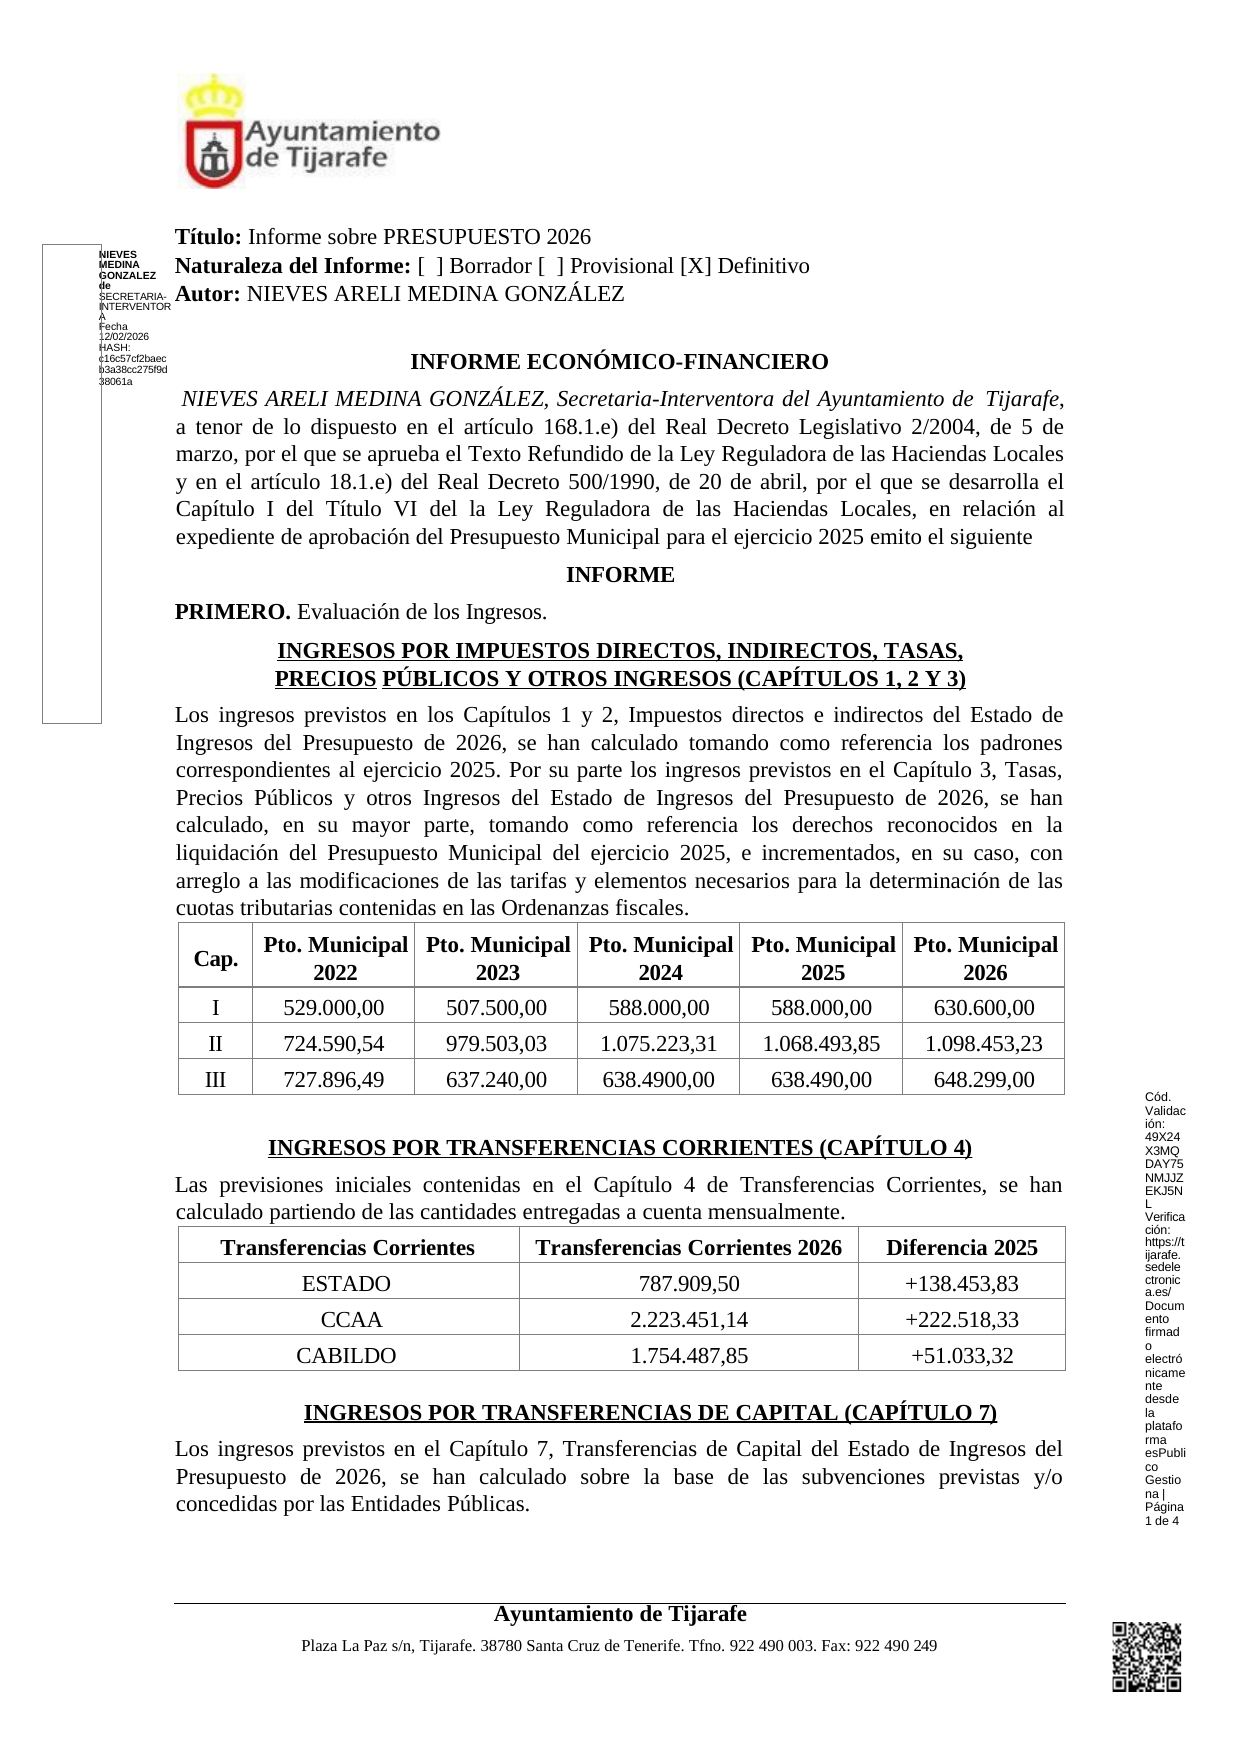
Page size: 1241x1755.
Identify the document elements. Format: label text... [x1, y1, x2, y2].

table_cell +222.518,33 [859, 1299, 1065, 1334]
subtitle INGRESOS POR TRANSFERENCIAS CORRIENTES (CAPÍTULO 4) [223, 1134, 1017, 1160]
text Cód. Validación: 49X24X3MQDAY75NMJJZEKJ5NL [1145, 1091, 1186, 1212]
table_cell 630.600,00 [903, 988, 1064, 1022]
table_cell 529.000,00 [253, 988, 414, 1022]
text Documento firmado electrónicamente desde la plataforma esPublico Gestiona | Página 1 de 4 [1145, 1299, 1186, 1528]
text Verificación: https://tijarafe.sedelectronica.es/ [1145, 1212, 1186, 1299]
table_cell 724.590,54 [253, 1023, 414, 1058]
text INFORME ECONÓMICO-FINANCIERO [410, 348, 1078, 375]
table_cell II [179, 1023, 252, 1058]
table_header Pto. Municipal 2022 [253, 923, 414, 986]
table_header Pto. Municipal 2026 [903, 923, 1064, 986]
text NIEVES ARELI MEDINA GONZÁLEZ, Secretaria-Interventora del Ayuntamiento de Tijarafe, a tenor de lo dispuesto en el artículo 168.1.e) del Real Decreto Legislativo 2/2004, de 5 de marzo, por el que se aprueba el Texto Refundido de la Ley Reguladora de las Haciendas Locales y en el artículo 18.1.e) del Real Decreto 500/1990, de 20 de abril, por el que se desarrolla el Capítulo I del Título VI del la Ley Reguladora de las Haciendas Locales, en relación al expediente de aprobación del Presupuesto Municipal para el ejercicio 2025 emito el siguiente [176, 385, 1065, 549]
text [43, 245, 101, 723]
text INFORME [223, 561, 1018, 588]
table_cell 787.909,50 [520, 1263, 858, 1298]
table_header Cap. [179, 923, 252, 986]
table_header Pto. Municipal 2023 [415, 923, 577, 986]
table_cell 2.223.451,14 [520, 1299, 858, 1334]
text Las previsiones iniciales contenidas en el Capítulo 4 de Transferencias Corrientes, se han calculado partiendo de las cantidades entregadas a cuenta mensualmente. [174, 1171, 1063, 1224]
table_cell +138.453,83 [859, 1263, 1065, 1298]
table_header Transferencias Corrientes 2026 [520, 1227, 858, 1262]
table_header Transferencias Corrientes [179, 1227, 519, 1262]
table_header Pto. Municipal 2025 [740, 923, 902, 986]
text Título: Informe sobre PRESUPUESTO 2026 [174, 223, 1078, 250]
text Autor: NIEVES ARELI MEDINA GONZÁLEZ [174, 280, 1078, 306]
table_cell ESTADO [179, 1263, 519, 1298]
table_header Diferencia 2025 [859, 1227, 1065, 1262]
table_cell 638.490,00 [740, 1059, 902, 1093]
text Los ingresos previstos en los Capítulos 1 y 2, Impuestos directos e indirectos del Estado de Ingresos del Presupuesto de 2026, se han calculado tomando como referencia los padrones correspondientes al ejercicio 2025. Por su parte los ingresos previstos en el Capítulo 3, Tasas, Precios Públicos y otros Ingresos del Estado de Ingresos del Presupuesto de 2026, se han calculado, en su mayor parte, tomando como referencia los derechos reconocidos en la liquidación del Presupuesto Municipal del ejercicio 2025, e incrementados, en su caso, con arreglo a las modificaciones de las tarifas y elementos necesarios para la determinación de las cuotas tributarias contenidas en las Ordenanzas fiscales. [174, 701, 1063, 921]
table_cell III [179, 1059, 252, 1093]
subtitle INGRESOS POR IMPUESTOS DIRECTOS, INDIRECTOS, TASAS, PRECIOS PÚBLICOS Y OTROS INGRESOS (CAPÍTULOS 1, 2 Y 3) [223, 637, 1017, 691]
table_cell 727.896,49 [253, 1059, 414, 1093]
table_cell +51.033,32 [859, 1335, 1065, 1370]
table_cell 507.500,00 [415, 988, 577, 1022]
text Los ingresos previstos en el Capítulo 7, Transferencias de Capital del Estado de Ingresos del Presupuesto de 2026, se han calculado sobre la base de las subvenciones previstas y/o concedidas por las Entidades Públicas. [174, 1435, 1063, 1517]
subtitle INGRESOS POR TRANSFERENCIAS DE CAPITAL (CAPÍTULO 7) [223, 1399, 1078, 1425]
text PRIMERO. Evaluación de los Ingresos. [174, 598, 1078, 624]
table_cell 1.098.453,23 [903, 1023, 1064, 1058]
table_cell 1.754.487,85 [520, 1335, 858, 1370]
table_cell 638.4900,00 [578, 1059, 739, 1093]
table_cell 588.000,00 [740, 988, 902, 1022]
table_header Pto. Municipal 2024 [578, 923, 739, 986]
table_cell 979.503,03 [415, 1023, 577, 1058]
table_cell 1.068.493,85 [740, 1023, 902, 1058]
table_cell CCAA [179, 1299, 519, 1334]
table_cell 1.075.223,31 [578, 1023, 739, 1058]
table_cell 637.240,00 [415, 1059, 577, 1093]
table_cell 588.000,00 [578, 988, 739, 1022]
table_cell I [179, 988, 252, 1022]
table_cell 648.299,00 [903, 1059, 1064, 1093]
text Naturaleza del Informe: [ ] Borrador [ ] Provisional [X] Definitivo [174, 252, 1078, 278]
table_cell CABILDO [179, 1335, 519, 1370]
